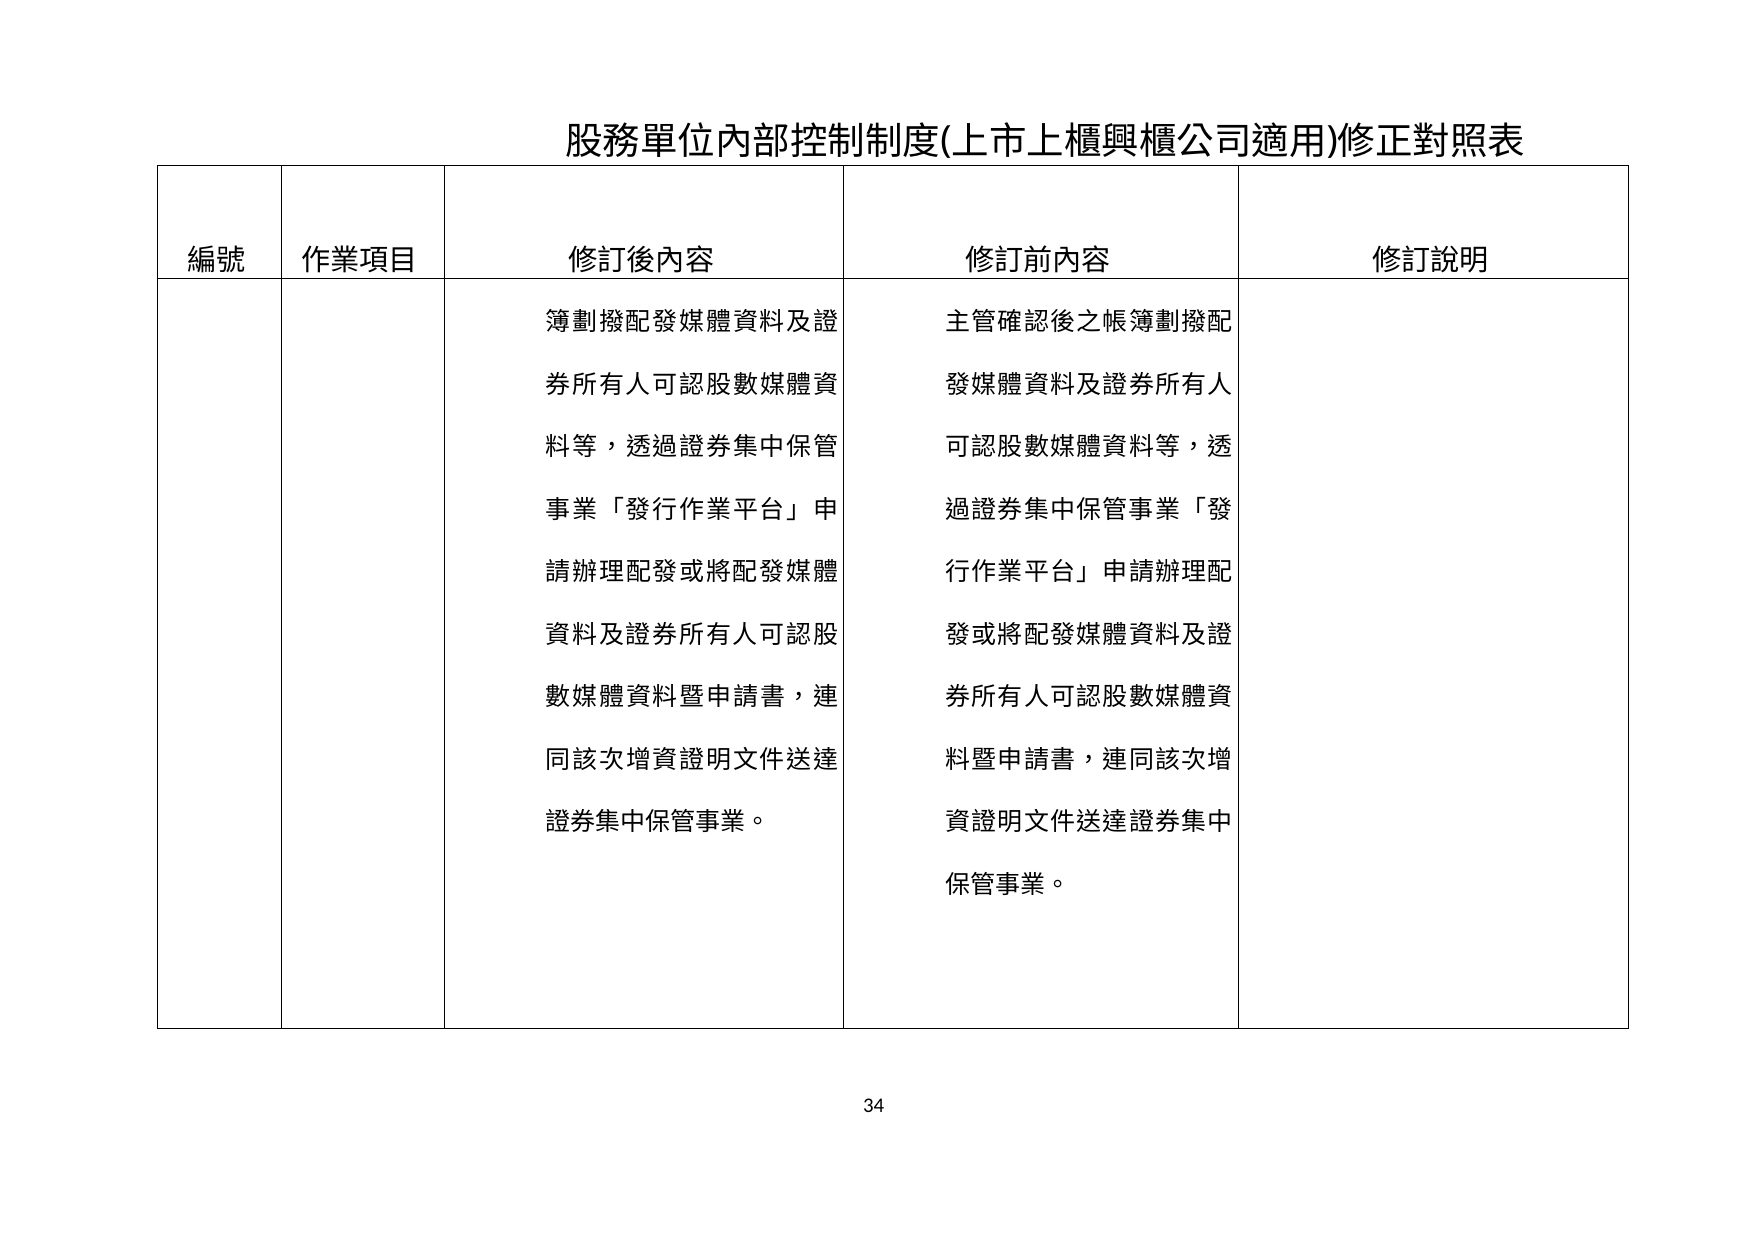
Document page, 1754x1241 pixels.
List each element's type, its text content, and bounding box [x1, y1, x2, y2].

table_cell [282, 279, 444, 1028]
table_cell 主管確認後之帳簿劃撥配發媒體資料及證券所有人可認股數媒體資料等，透過證券集中保管事業「發行作業平台」申請辦理配發或將配發媒體資料及證券所有人可認股數媒體資料暨申請書，連同該次增資證明文件送達證券集中保管事業。 [844, 279, 1238, 1028]
table_header 股務單位內部控制制度(上市上櫃興櫃公司適用)修正對照表 [158, 91, 1629, 165]
table_cell 修訂後內容 [445, 166, 843, 278]
table_cell [1239, 279, 1628, 1028]
table_cell 修訂說明 [1239, 166, 1628, 278]
table_cell 簿劃撥配發媒體資料及證券所有人可認股數媒體資料等，透過證券集中保管事業「發行作業平台」申請辦理配發或將配發媒體資料及證券所有人可認股數媒體資料暨申請書，連同該次增資證明文件送達證券集中保管事業。 [445, 279, 843, 1028]
table_cell 修訂前內容 [844, 166, 1238, 278]
table_cell 作業項目 [282, 166, 444, 278]
table_cell [158, 279, 281, 1028]
table_cell 編號 [158, 166, 281, 278]
